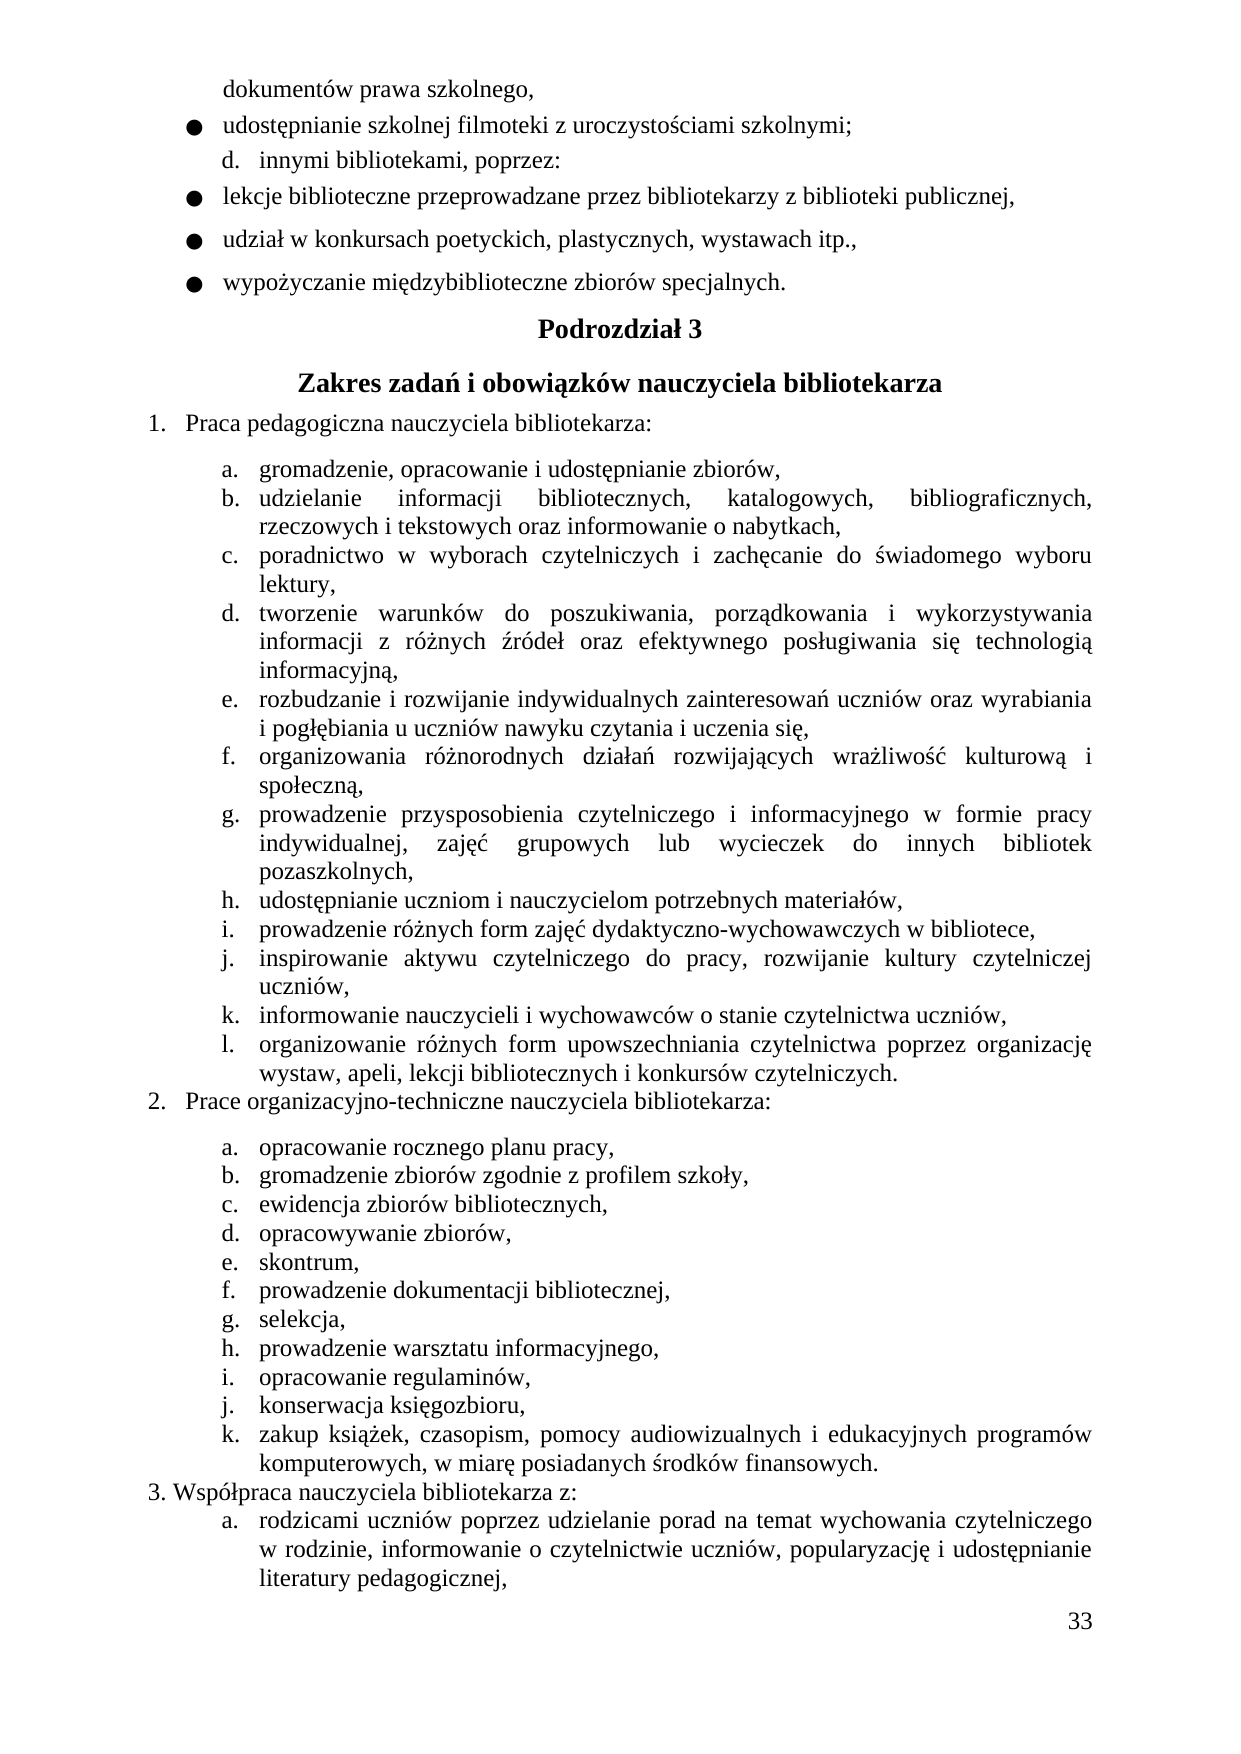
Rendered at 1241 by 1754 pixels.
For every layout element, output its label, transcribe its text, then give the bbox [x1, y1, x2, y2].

list inspirowanie aktywu czytelniczego do pracy, rozwijanie kultury czytelniczej uczniów, [221, 943, 1093, 1000]
list Prace organizacyjno-techniczne nauczyciela bibliotekarza: [148, 1086, 1093, 1115]
list poradnictwo w wyborach czytelniczych i zachęcanie do świadomego wyboru lektury, [221, 540, 1093, 598]
subtitle Podrozdział 3 [148, 312, 1093, 345]
list konserwacja księgozbioru, [221, 1391, 1093, 1419]
list prowadzenie różnych form zajęć dydaktyczno-wychowawczych w bibliotece, [221, 914, 1093, 943]
list opracowanie regulaminów, [221, 1362, 1093, 1391]
list prowadzenie warsztatu informacyjnego, [221, 1333, 1093, 1362]
list udzielanie informacji bibliotecznych, katalogowych, bibliograficznych, rzeczowych i tekstowych oraz informowanie o nabytkach, [221, 483, 1093, 540]
list innymi bibliotekami, poprzez: [221, 145, 1093, 174]
list ewidencja zbiorów bibliotecznych, [221, 1189, 1093, 1218]
list tworzenie warunków do poszukiwania, porządkowania i wykorzystywania informacji z różnych źródeł oraz efektywnego posługiwania się technologią informacyjną, [221, 598, 1093, 684]
list gromadzenie, opracowanie i udostępnianie zbiorów, [221, 454, 1093, 483]
list dokumentów prawa szkolnego, [185, 74, 1093, 102]
list gromadzenie zbiorów zgodnie z profilem szkoły, [221, 1161, 1093, 1189]
list prowadzenie przysposobienia czytelniczego i informacyjnego w formie pracy indywidualnej, zajęć grupowych lub wycieczek do innych bibliotek pozaszkolnych, [221, 799, 1093, 885]
list organizowania różnorodnych działań rozwijających wrażliwość kulturową i społeczną, [221, 741, 1093, 799]
list udostępnianie uczniom i nauczycielom potrzebnych materiałów, [221, 885, 1093, 914]
list informowanie nauczycieli i wychowawców o stanie czytelnictwa uczniów, [221, 1000, 1093, 1029]
list rodzicami uczniów poprzez udzielanie porad na temat wychowania czytelniczego w rodzinie, informowanie o czytelnictwie uczniów, popularyzację i udostępnianie literatury pedagogicznej, [221, 1506, 1093, 1592]
list Praca pedagogiczna nauczyciela bibliotekarza: [148, 408, 1093, 437]
list zakup książek, czasopism, pomocy audiowizualnych i edukacyjnych programów komputerowych, w miarę posiadanych środków finansowych. [221, 1419, 1093, 1477]
list selekcja, [221, 1304, 1093, 1333]
list lekcje biblioteczne przeprowadzane przez bibliotekarzy z biblioteki publicznej, [185, 174, 1093, 217]
subtitle Zakres zadań i obowiązków nauczyciela bibliotekarza [148, 366, 1093, 398]
list organizowanie różnych form upowszechniania czytelnictwa poprzez organizację wystaw, apeli, lekcji bibliotecznych i konkursów czytelniczych. [221, 1029, 1093, 1086]
list rozbudzanie i rozwijanie indywidualnych zainteresowań uczniów oraz wyrabiania i pogłębiania u uczniów nawyku czytania i uczenia się, [221, 684, 1093, 741]
list udział w konkursach poetyckich, plastycznych, wystawach itp., [185, 217, 1093, 259]
list prowadzenie dokumentacji bibliotecznej, [221, 1276, 1093, 1304]
list opracowanie rocznego planu pracy, [221, 1132, 1093, 1161]
list wypożyczanie międzybiblioteczne zbiorów specjalnych. [185, 259, 1093, 302]
list skontrum, [221, 1247, 1093, 1276]
list opracowywanie zbiorów, [221, 1218, 1093, 1247]
list udostępnianie szkolnej filmoteki z uroczystościami szkolnymi; [185, 102, 1093, 145]
text 3. Współpraca nauczyciela bibliotekarza z: [148, 1477, 1093, 1506]
